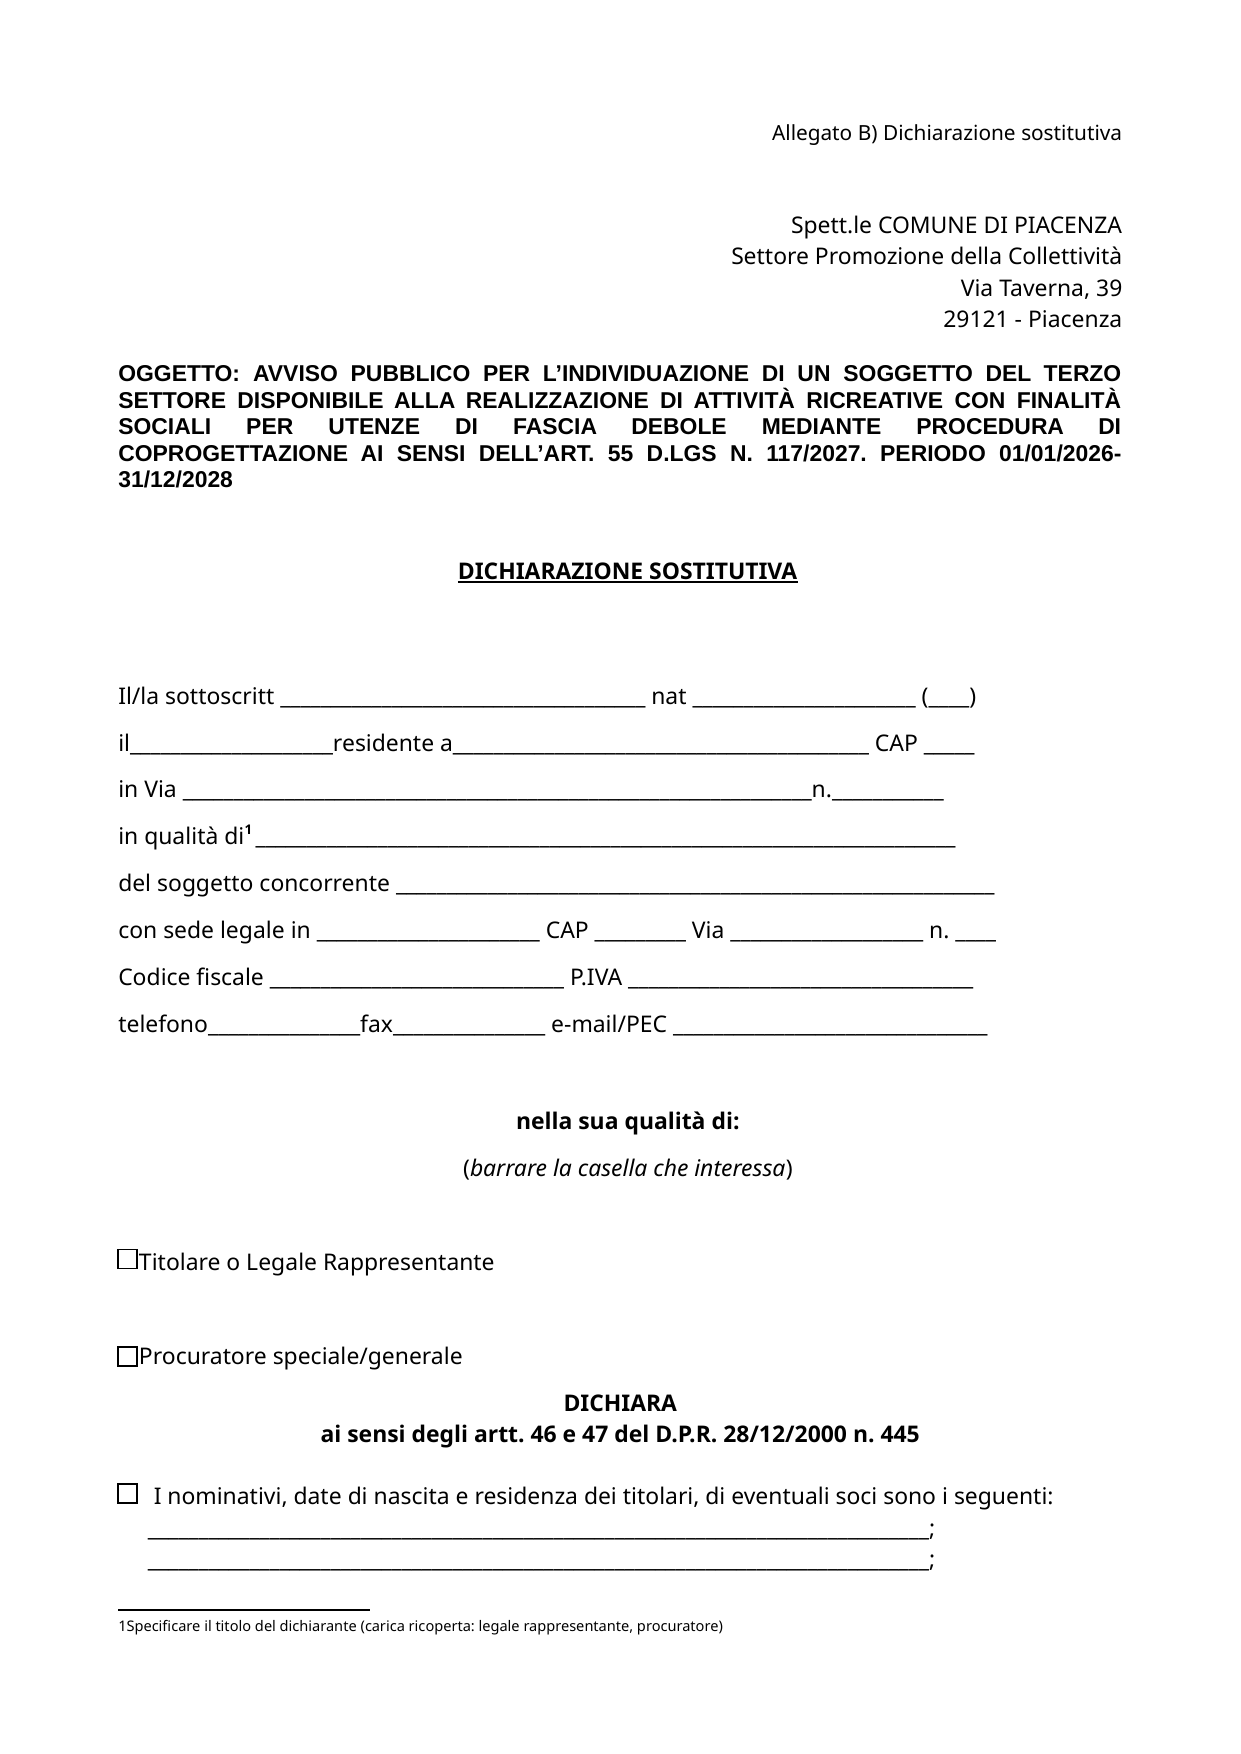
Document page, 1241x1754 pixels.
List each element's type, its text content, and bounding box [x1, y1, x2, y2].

text Codice fiscale _____________________________ P.IVA __________________________________ [118, 961, 1122, 992]
text Specificare il titolo del dichiarante (carica ricoperta: legale rappresentante, procuratore) [118, 1616, 1122, 1636]
text Procuratore speciale/generale [133, 1339, 1122, 1371]
text nella sua qualità di: [133, 1105, 1122, 1136]
text del soggetto concorrente ___________________________________________________________ [118, 867, 1122, 898]
text DICHIARAZIONE SOSTITUTIVA [133, 555, 1122, 586]
list I nominativi, date di nascita e residenza dei titolari, di eventuali soci sono i seguenti: [118, 1480, 1122, 1511]
text Il/la sottoscritt ____________________________________ nat ______________________ (____) [118, 680, 1122, 711]
text Allegato B) Dichiarazione sostitutiva [118, 118, 1122, 147]
text 29121 - Piacenza [118, 303, 1122, 334]
text _____________________________________________________________________________; [148, 1543, 1122, 1574]
text _____________________________________________________________________________; [148, 1511, 1122, 1543]
text OGGETTO: AVVISO PUBBLICO PER L’INDIVIDUAZIONE DI UN SOGGETTO DEL TERZO SETTORE DISPONIBILE ALLA REALIZZAZIONE DI ATTIVITÀ RICREATIVE CON FINALITÀ SOCIALI PER UTENZE DI FASCIA DEBOLE MEDIANTE PROCEDURA DI COPROGETTAZIONE AI SENSI DELL’ART. 55 D.LGS N. 117/2027. PERIODO 01/01/2026-31/12/2028 [118, 360, 1122, 492]
text telefono_______________fax_______________ e-mail/PEC _______________________________ [118, 1008, 1122, 1039]
text Titolare o Legale Rappresentante [133, 1246, 1122, 1277]
text ai sensi degli artt. 46 e 47 del D.P.R. 28/12/2000 n. 445 [118, 1418, 1122, 1449]
text Settore Promozione della Collettività [118, 240, 1122, 272]
text il____________________residente a_________________________________________ CAP _____ [118, 727, 1122, 758]
text con sede legale in ______________________ CAP _________ Via ___________________ n. ____ [118, 914, 1122, 945]
text in qualità di _____________________________________________________________________ [118, 820, 1122, 852]
text Spett.le COMUNE DI PIACENZA [118, 209, 1122, 240]
text in Via ______________________________________________________________n.___________ [118, 773, 1122, 805]
text DICHIARA [118, 1386, 1122, 1418]
text Via Taverna, 39 [118, 272, 1122, 303]
text (barrare la casella che interessa) [133, 1152, 1122, 1183]
